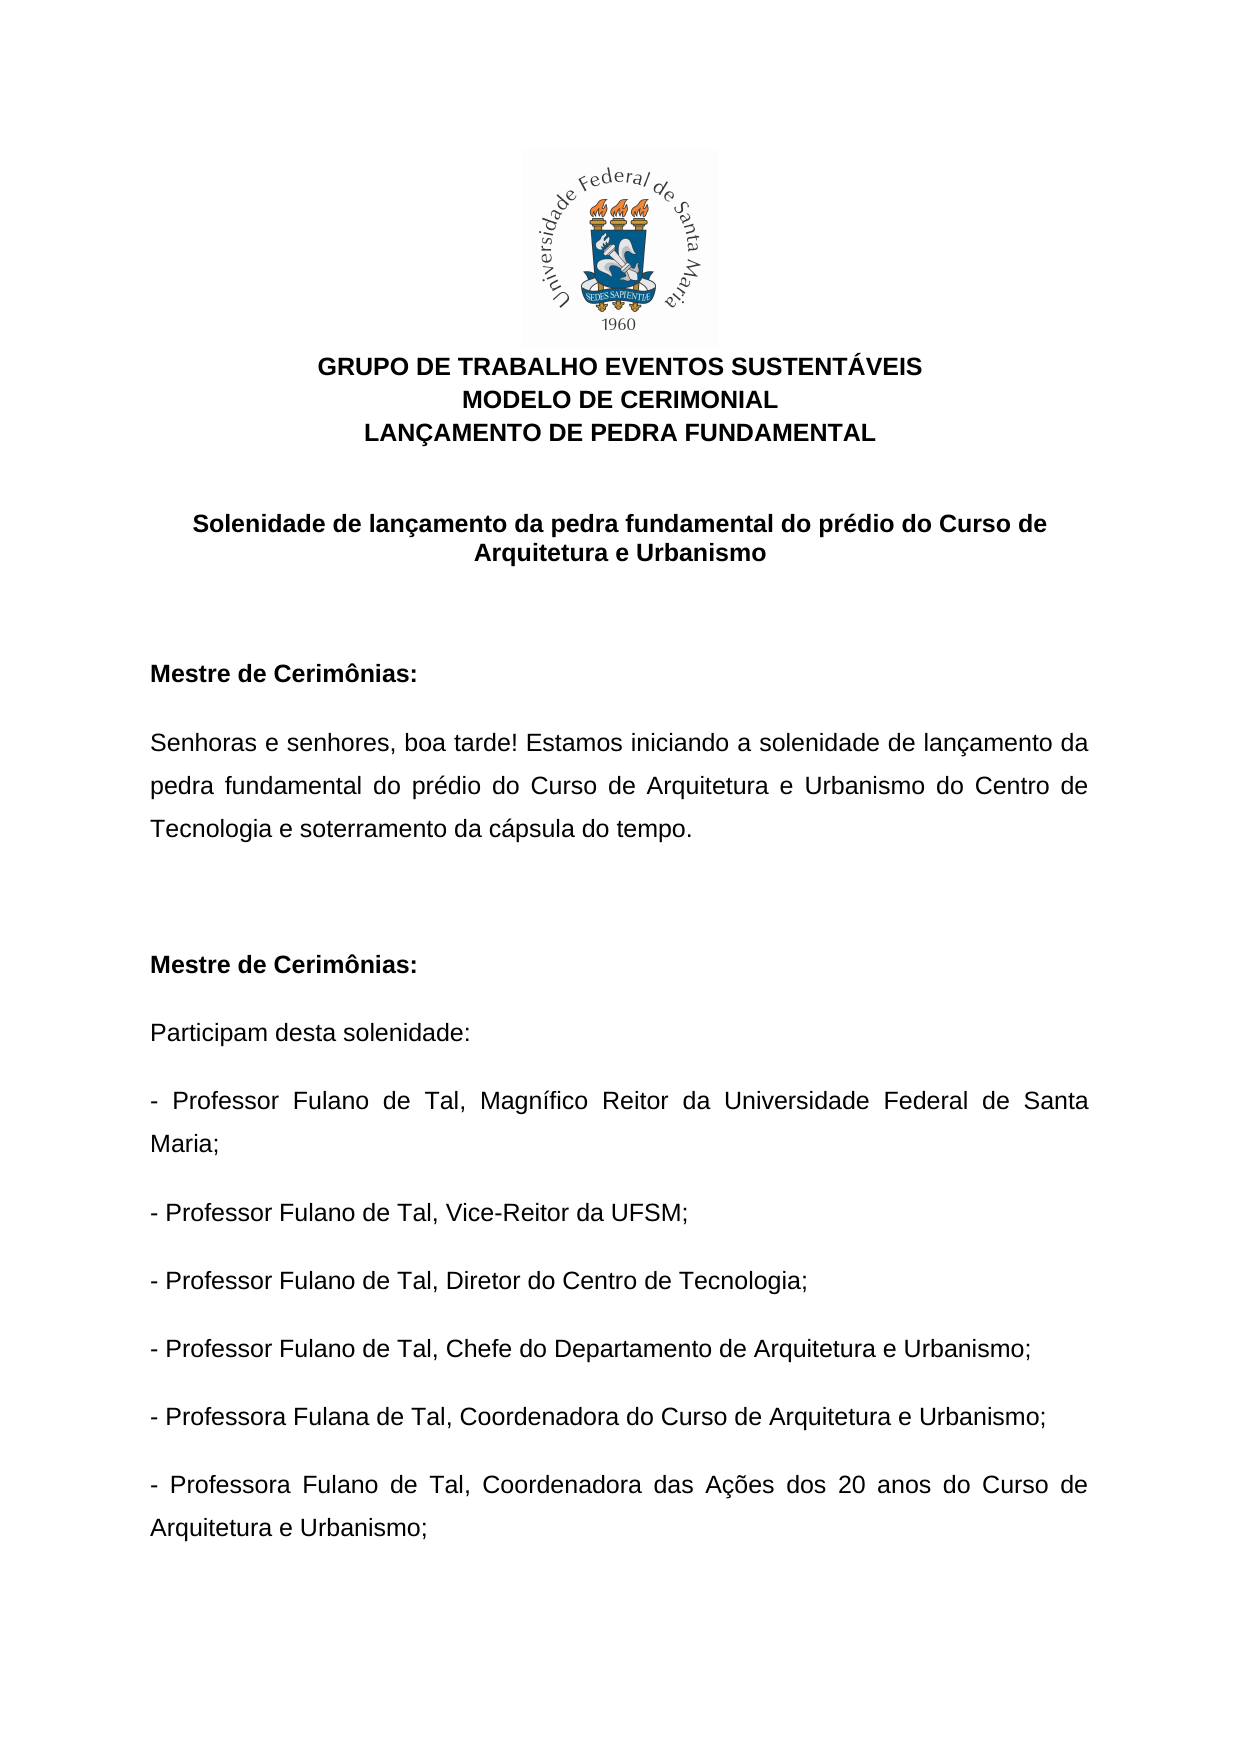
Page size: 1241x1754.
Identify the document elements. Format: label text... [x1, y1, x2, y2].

text Mestre de Cerimônias: [150, 659, 1090, 688]
text - Professor Fulano de Tal, Magnífico Reitor da Universidade Federal de Santa Maria; [150, 1086, 1090, 1158]
text Senhoras e senhores, boa tarde! Estamos iniciando a solenidade de lançamento da pedra fundamental do prédio do Curso de Arquitetura e Urbanismo do Centro de Tecnologia e soterramento da cápsula do tempo. [150, 727, 1090, 842]
text GRUPO DE TRABALHO EVENTOS SUSTENTÁVEIS [150, 352, 1090, 380]
picture [521, 150, 719, 348]
text Participam desta solenidade: [150, 1018, 1090, 1047]
text - Professora Fulano de Tal, Coordenadora das Ações dos 20 anos do Curso de Arquitetura e Urbanismo; [150, 1470, 1090, 1542]
text - Professora Fulana de Tal, Coordenadora do Curso de Arquitetura e Urbanismo; [150, 1402, 1090, 1431]
text Solenidade de lançamento da pedra fundamental do prédio do Curso de Arquitetura e Urbanismo [150, 509, 1090, 566]
text LANÇAMENTO DE PEDRA FUNDAMENTAL [150, 418, 1090, 446]
text - Professor Fulano de Tal, Vice-Reitor da UFSM; [150, 1197, 1090, 1226]
text Mestre de Cerimônias: [150, 950, 1090, 979]
text - Professor Fulano de Tal, Diretor do Centro de Tecnologia; [150, 1266, 1090, 1294]
text - Professor Fulano de Tal, Chefe do Departamento de Arquitetura e Urbanismo; [150, 1334, 1090, 1362]
text MODELO DE CERIMONIAL [150, 385, 1090, 413]
